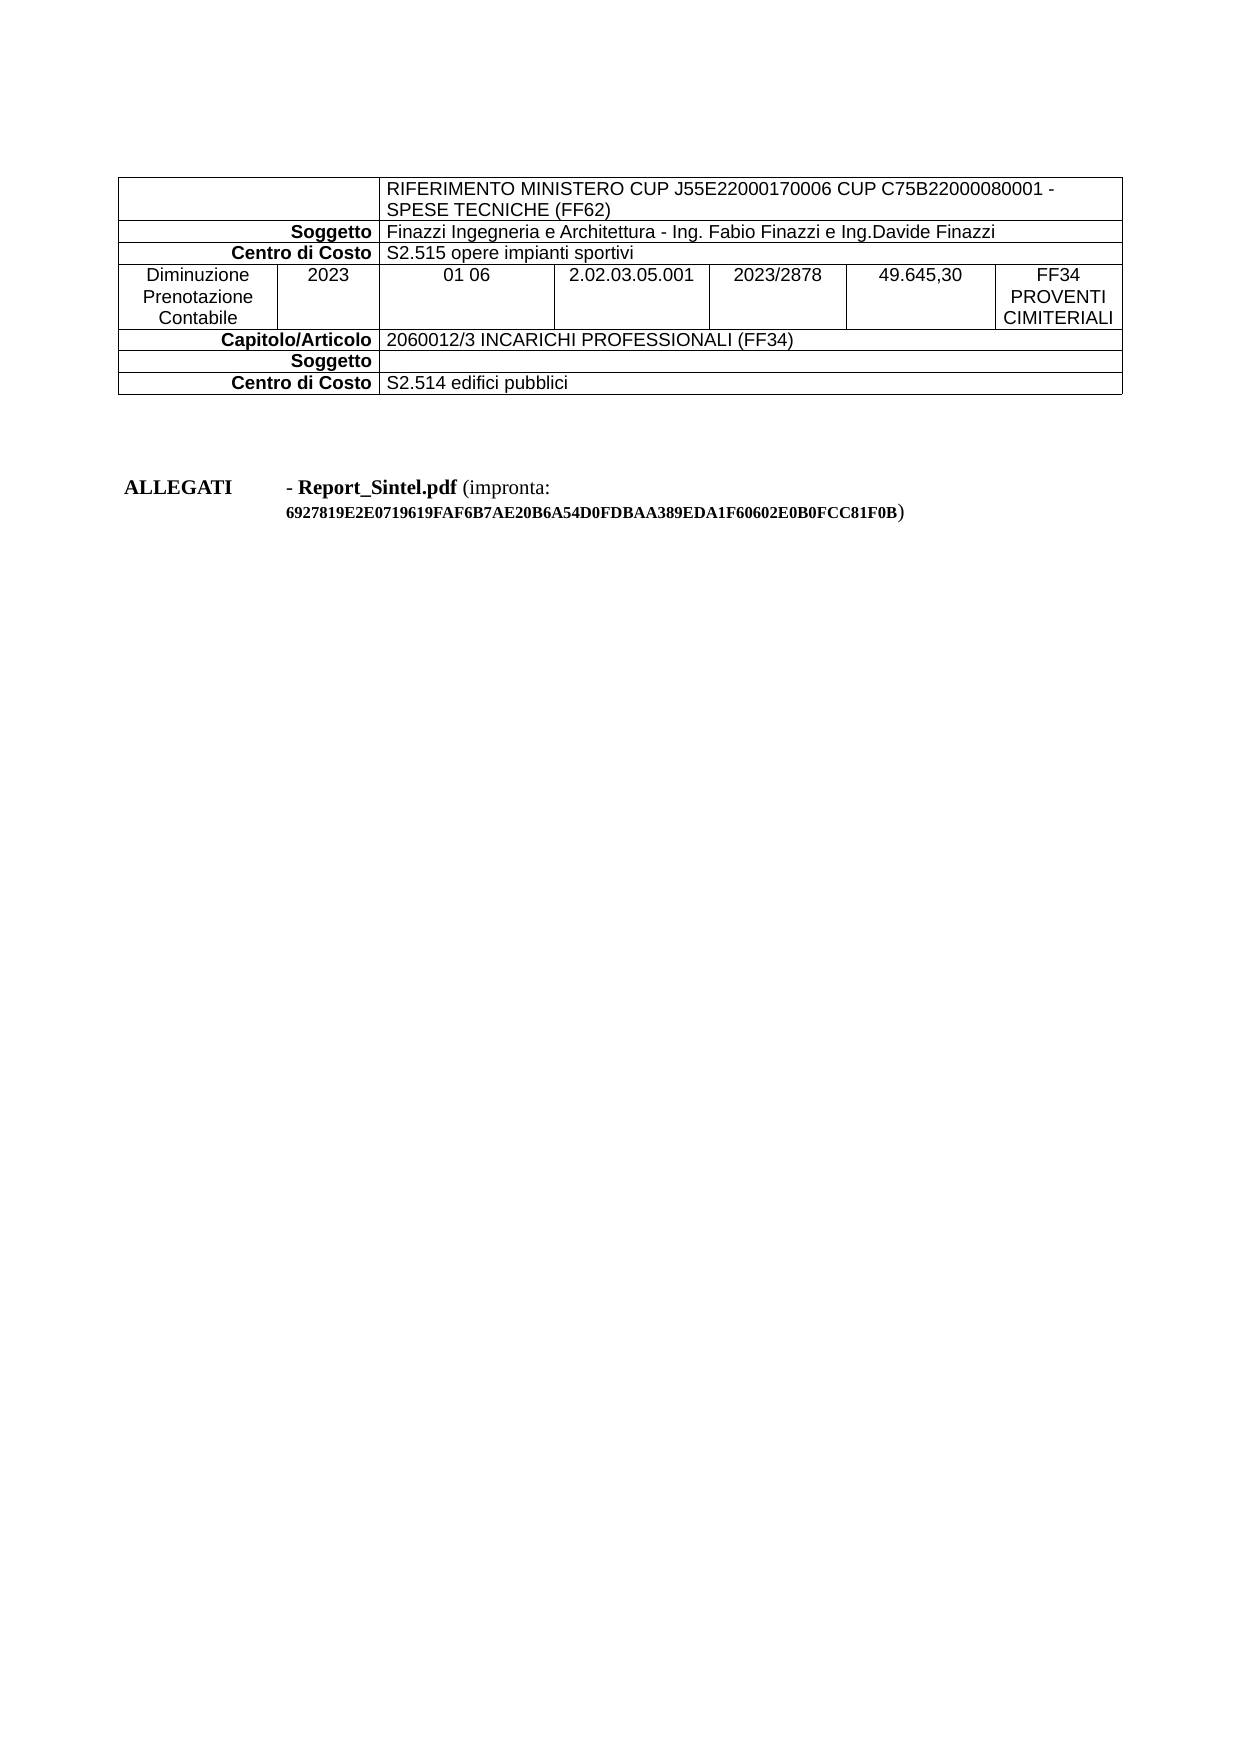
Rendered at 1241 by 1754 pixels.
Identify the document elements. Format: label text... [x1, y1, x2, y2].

table_cell RIFERIMENTO MINISTERO CUP J55E22000170006 CUP C75B22000080001 - SPESE TECNICHE (FF62) [380, 178, 1122, 220]
table_cell 2023 [278, 265, 379, 328]
table_header ALLEGATI [118, 469, 280, 553]
table_cell 49.645,30 [847, 265, 995, 328]
table_cell 2060012/3 INCARICHI PROFESSIONALI (FF34) [380, 330, 1122, 350]
table_cell 2023/2878 [710, 265, 846, 328]
table_cell FF34 PROVENTI CIMITERIALI [996, 265, 1122, 328]
table_cell Centro di Costo [119, 373, 379, 393]
table_cell 2.02.03.05.001 [555, 265, 709, 328]
table_cell [380, 351, 1122, 372]
table_cell S2.514 edifici pubblici [380, 373, 1122, 393]
table_header - Report_Sintel.pdf (impronta: 6927819E2E0719619FAF6B7AE20B6A54D0FDBAA389EDA1F60602E0B0FCC81F0B) [280, 469, 1122, 553]
table_cell 01 06 [380, 265, 554, 328]
table_cell Soggetto [119, 351, 379, 372]
table_cell Capitolo/Articolo [119, 330, 379, 350]
table_cell Centro di Costo [119, 243, 379, 264]
table_cell S2.515 opere impianti sportivi [380, 243, 1122, 264]
table_cell Diminuzione Prenotazione Contabile [119, 265, 277, 328]
table_cell Soggetto [119, 221, 379, 242]
table_cell [119, 178, 379, 220]
table_cell Finazzi Ingegneria e Architettura - Ing. Fabio Finazzi e Ing.Davide Finazzi [380, 221, 1122, 242]
